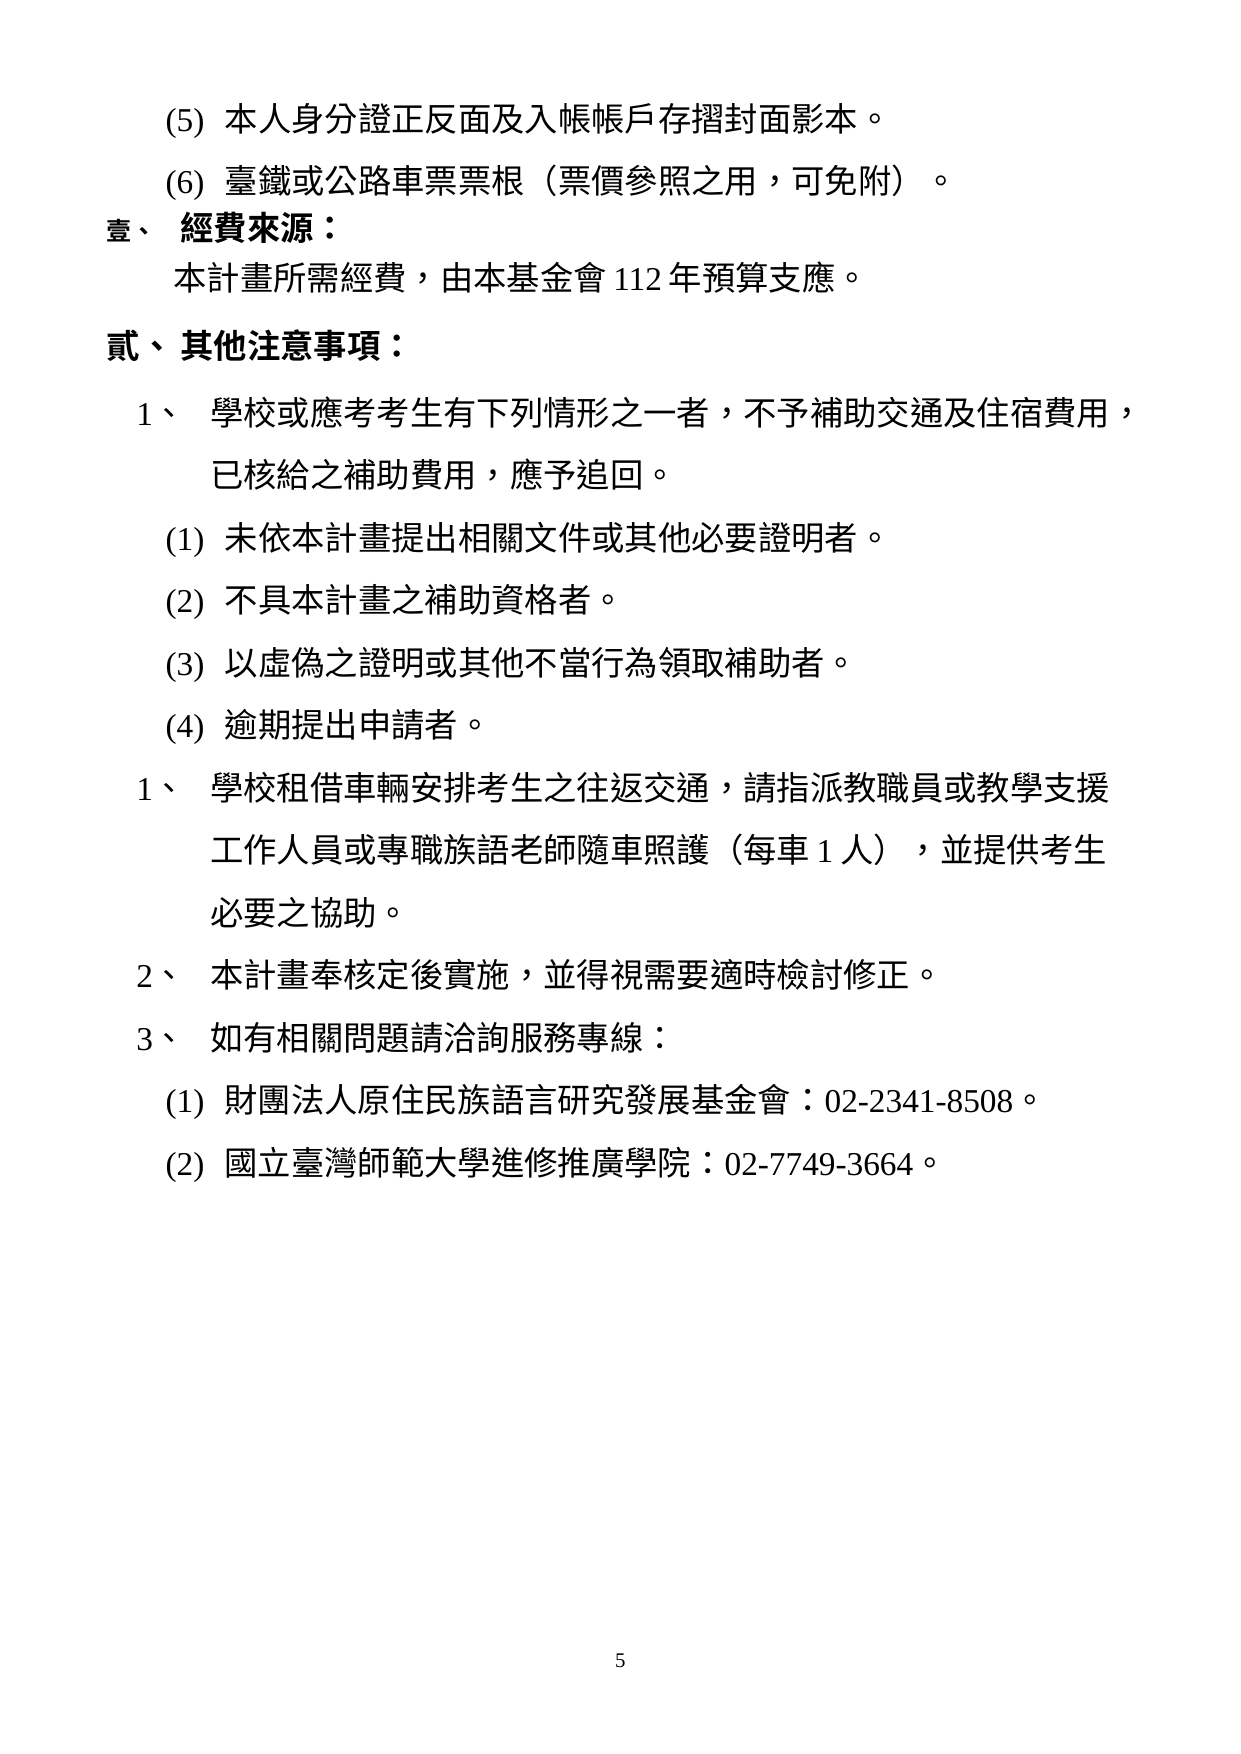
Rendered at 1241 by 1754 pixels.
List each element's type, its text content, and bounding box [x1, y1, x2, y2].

list 不具本計畫之補助資格者。 [165, 556, 1134, 619]
list 財團法人原住民族語言研究發展基金會：02-2341-8508。 [165, 1056, 1134, 1119]
text 本計畫所需經費，由本基金會112年預算支應。 [106, 250, 1134, 300]
list 本計畫奉核定後實施，並得視需要適時檢討修正。 [136, 931, 1134, 994]
list 學校租借車輛安排考生之往返交通，請指派教職員或教學支援工作人員或專職族語老師隨車照護（每車1人），並提供考生必要之協助。 [136, 744, 1134, 931]
list 本人身分證正反面及入帳帳戶存摺封面影本。 [165, 75, 1134, 137]
list 學校或應考考生有下列情形之一者，不予補助交通及住宿費用，已核給之補助費用，應予追回。 [136, 369, 1134, 494]
list 其他注意事項： [106, 319, 1134, 369]
list 未依本計畫提出相關文件或其他必要證明者。 [165, 494, 1134, 556]
list 逾期提出申請者。 [165, 681, 1134, 744]
list 臺鐵或公路車票票根（票價參照之用，可免附）。 [165, 137, 1134, 200]
list 經費來源： [106, 200, 1134, 250]
list 如有相關問題請洽詢服務專線： [136, 994, 1134, 1056]
list 國立臺灣師範大學進修推廣學院：02-7749-3664。 [165, 1119, 1134, 1181]
list 以虛偽之證明或其他不當行為領取補助者。 [165, 619, 1134, 681]
